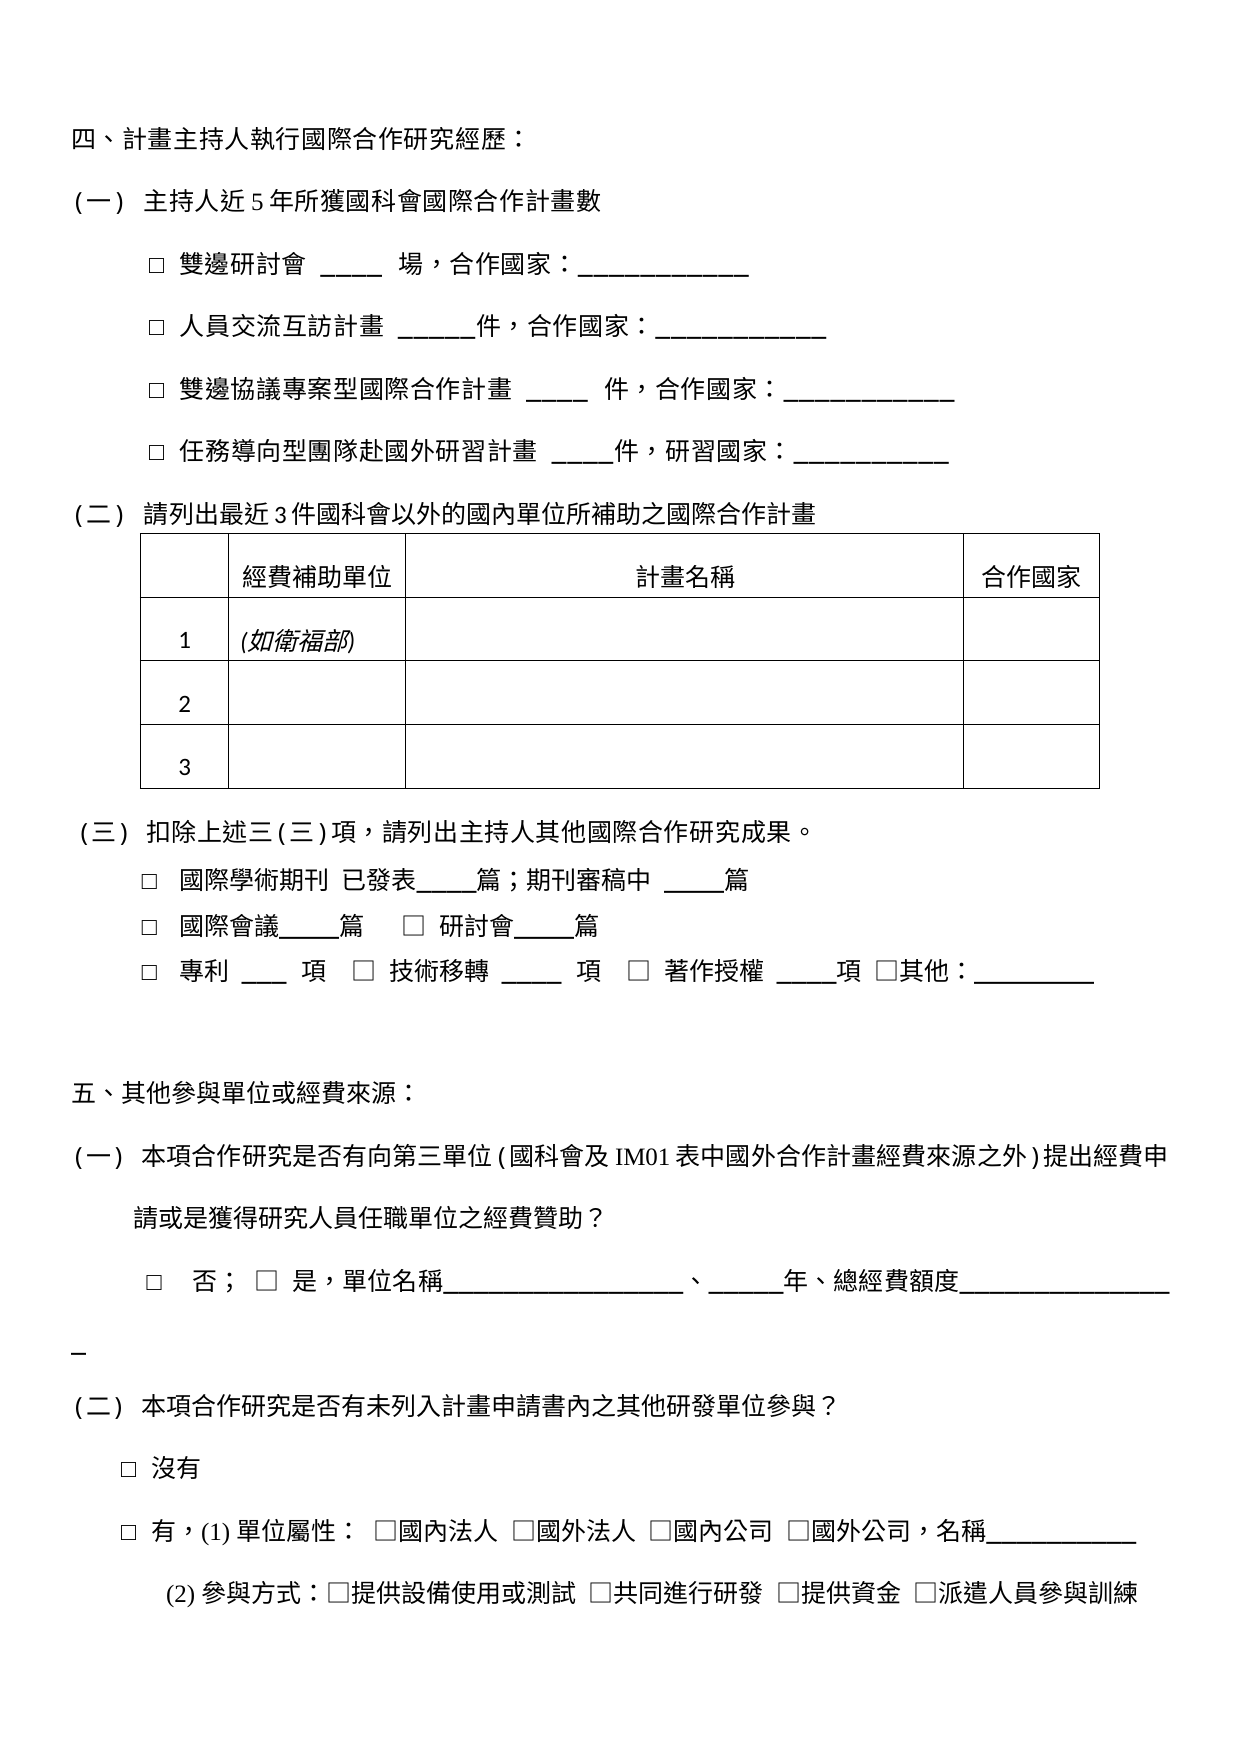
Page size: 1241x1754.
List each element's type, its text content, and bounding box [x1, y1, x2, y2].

table_cell [964, 661, 1099, 724]
table_cell [229, 661, 405, 724]
text (一) 本項合作研究是否有向第三單位(國科會及IM01表中國外合作計畫經費來源之外)提出經費申請或是獲得研究人員任職單位之經費贊助？ [71, 1113, 1169, 1238]
text 四、計畫主持人執行國際合作研究經歷： [71, 96, 1169, 158]
table_cell 3 [141, 725, 228, 787]
table_cell [406, 725, 963, 787]
text (三) 扣除上述三(三)項，請列出主持人其他國際合作研究成果。 [71, 788, 1169, 851]
text □ 任務導向型團隊赴國外研習計畫 ____件，研習國家：__________ [71, 408, 1169, 471]
text □ 人員交流互訪計畫 _____件，合作國家：___________ [71, 283, 1169, 346]
text (一) 主持人近5年所獲國科會國際合作計畫數 [71, 158, 1169, 221]
list 國際學術期刊 已發表____篇；期刊審稿中 ____篇 [142, 860, 1169, 897]
table_header 合作國家 [964, 534, 1099, 597]
table_cell [964, 598, 1099, 660]
text 五、其他參與單位或經費來源： [71, 1050, 1169, 1113]
table_cell [229, 725, 405, 787]
text (2) 參與方式：□提供設備使用或測試 □共同進行研發 □提供資金 □派遣人員參與訓練 [71, 1550, 1169, 1613]
table_cell 2 [141, 661, 228, 724]
table_header [141, 534, 228, 597]
table_cell [964, 725, 1099, 787]
table_header 計畫名稱 [406, 534, 963, 597]
table_header 經費補助單位 [229, 534, 405, 597]
list 國際會議____篇 □ 研討會____篇 [142, 906, 1169, 942]
table_cell [406, 661, 963, 724]
text (二) 請列出最近3件國科會以外的國內單位所補助之國際合作計畫 [71, 471, 1169, 533]
table_cell (如衛福部) [229, 598, 405, 660]
text (二) 本項合作研究是否有未列入計畫申請書內之其他研發單位參與？ [71, 1363, 1169, 1425]
text □ 沒有 [121, 1425, 1169, 1488]
table_cell [406, 598, 963, 660]
table_cell 1 [141, 598, 228, 660]
text □ 否； □ 是，單位名稱________________、_____年、總經費額度_______________ [71, 1238, 1169, 1363]
list 專利 ___ 項 □ 技術移轉 ____ 項 □ 著作授權 ____項 □其他：________ [142, 952, 1169, 988]
text □ 有，(1) 單位屬性： □國內法人 □國外法人 □國內公司 □國外公司，名稱__________ [121, 1488, 1169, 1550]
text □ 雙邊協議專案型國際合作計畫 ____ 件，合作國家：___________ [71, 346, 1169, 408]
text □ 雙邊研討會 ____ 場，合作國家：___________ [71, 221, 1169, 283]
